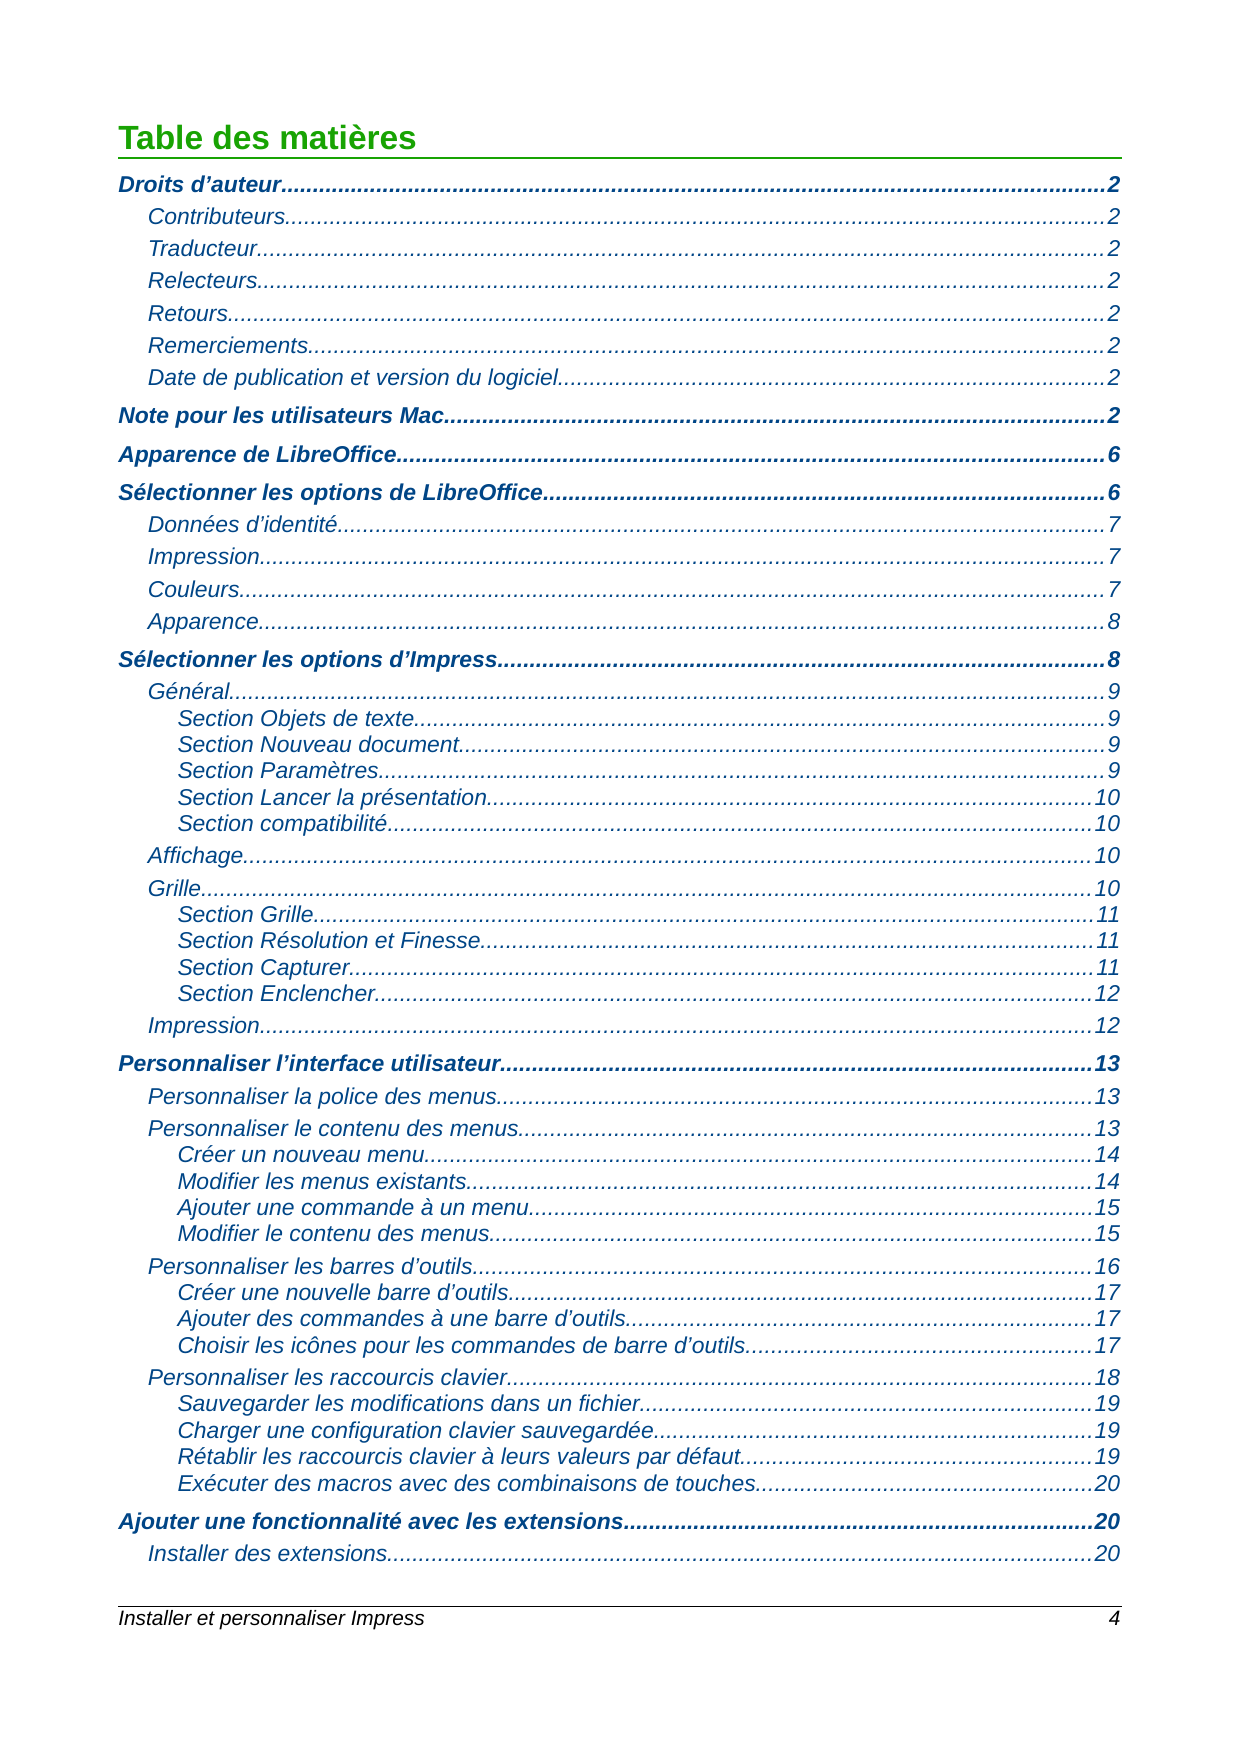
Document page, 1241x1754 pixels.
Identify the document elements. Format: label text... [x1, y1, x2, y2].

text Retours 2 [148, 300, 1122, 326]
text Impression 12 [148, 1012, 1122, 1039]
text Impression 7 [148, 543, 1122, 569]
text Grille 10 [148, 874, 1122, 901]
text Ajouter une commande à un menu 15 [177, 1194, 1122, 1220]
text Affichage 10 [148, 842, 1122, 869]
text Droits d’auteur 2 [118, 171, 1122, 197]
text Général 9 [148, 678, 1122, 704]
text Créer une nouvelle barre d’outils 17 [177, 1279, 1122, 1305]
text Données d’identité 7 [148, 511, 1122, 537]
text Apparence 8 [148, 608, 1122, 634]
text Choisir les icônes pour les commandes de barre d’outils 17 [177, 1332, 1122, 1358]
text Section Capturer 11 [177, 954, 1122, 980]
text Modifier le contenu des menus 15 [177, 1220, 1122, 1247]
text Exécuter des macros avec des combinaisons de touches 20 [177, 1469, 1122, 1496]
text Personnaliser l’interface utilisateur 13 [118, 1050, 1122, 1077]
text Sélectionner les options de LibreOffice 6 [118, 479, 1122, 505]
text Section Nouveau document 9 [177, 731, 1122, 757]
text Créer un nouveau menu 14 [177, 1141, 1122, 1168]
text Section Grille 11 [177, 901, 1122, 927]
text Charger une configuration clavier sauvegardée 19 [177, 1417, 1122, 1443]
text Contributeurs 2 [148, 203, 1122, 229]
text Section Lancer la présentation 10 [177, 784, 1122, 810]
text Section Objets de texte 9 [177, 704, 1122, 731]
text Section compatibilité 10 [177, 810, 1122, 836]
text Personnaliser les raccourcis clavier 18 [148, 1364, 1122, 1390]
text Apparence de LibreOffice 6 [118, 441, 1122, 467]
text Ajouter une fonctionnalité avec les extensions 20 [118, 1508, 1122, 1534]
text Traducteur 2 [148, 235, 1122, 261]
text Remerciements 2 [148, 332, 1122, 358]
text Personnaliser les barres d’outils 16 [148, 1253, 1122, 1279]
text Section Paramètres 9 [177, 757, 1122, 784]
text Date de publication et version du logiciel 2 [148, 364, 1122, 391]
text Installer des extensions 20 [148, 1540, 1122, 1566]
text Ajouter des commandes à une barre d’outils 17 [177, 1305, 1122, 1332]
text Rétablir les raccourcis clavier à leurs valeurs par défaut 19 [177, 1443, 1122, 1469]
subtitle Table des matières [118, 118, 1122, 157]
text Modifier les menus existants 14 [177, 1168, 1122, 1194]
text Relecteurs 2 [148, 267, 1122, 294]
text Section Enclencher 12 [177, 980, 1122, 1006]
text Sélectionner les options d’Impress 8 [118, 646, 1122, 672]
text Sauvegarder les modifications dans un fichier 19 [177, 1390, 1122, 1417]
text Note pour les utilisateurs Mac 2 [118, 402, 1122, 429]
text Personnaliser le contenu des menus 13 [148, 1115, 1122, 1141]
text Personnaliser la police des menus 13 [148, 1083, 1122, 1109]
text Section Résolution et Finesse 11 [177, 927, 1122, 954]
text Couleurs 7 [148, 576, 1122, 602]
